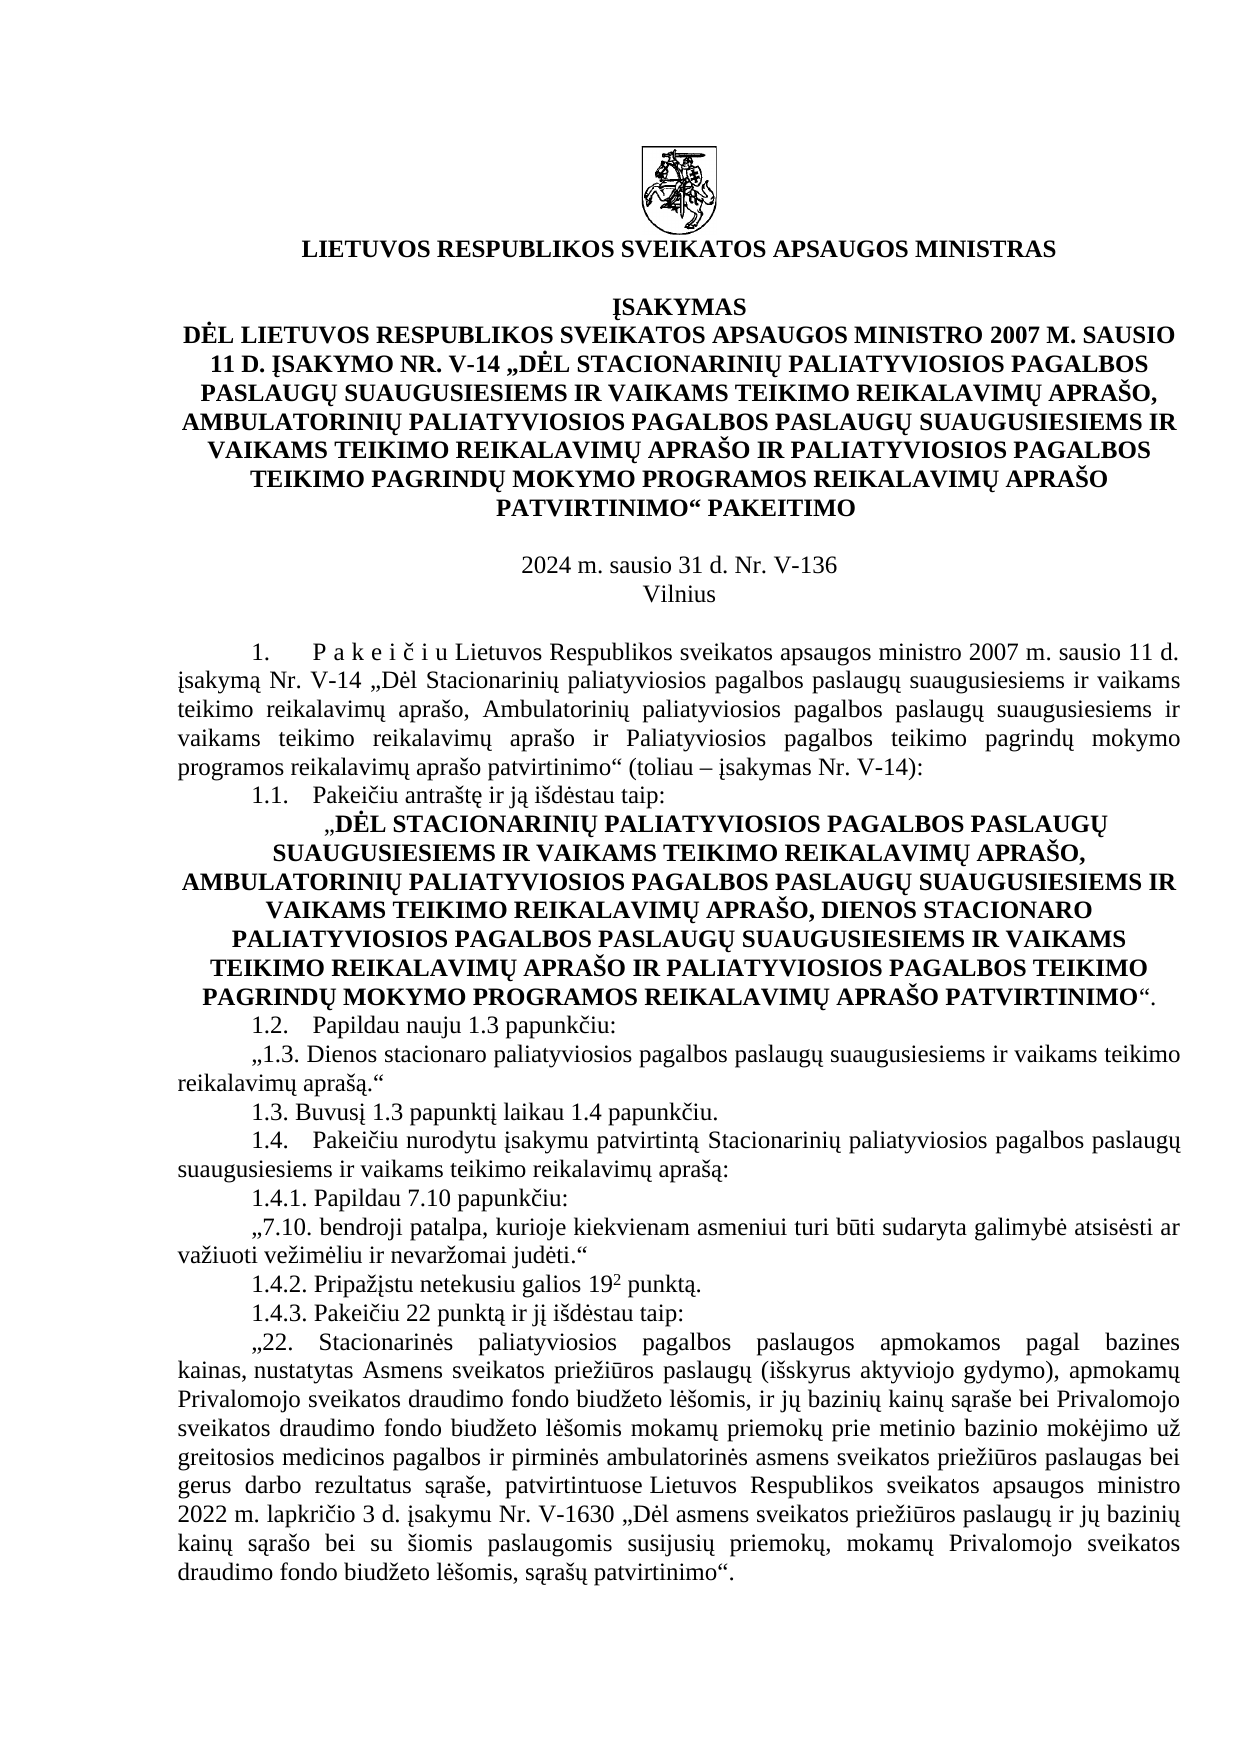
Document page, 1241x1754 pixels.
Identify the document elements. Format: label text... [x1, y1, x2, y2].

text 1.4.3. Pakeičiu 22 punktą ir jį išdėstau taip: [177, 1298, 1181, 1327]
text 1.3. Buvusį 1.3 papunktį laikau 1.4 papunkčiu. [177, 1097, 1181, 1126]
text 1. P a k e i č i u Lietuvos Respublikos sveikatos apsaugos ministro 2007 m. sausio 11 d. įsakymą Nr. V-14 „Dėl Stacionarinių paliatyviosios pagalbos paslaugų suaugusiesiems ir vaikams teikimo reikalavimų aprašo, Ambulatorinių paliatyviosios pagalbos paslaugų suaugusiesiems ir vaikams teikimo reikalavimų aprašo ir Paliatyviosios pagalbos teikimo pagrindų mokymo programos reikalavimų aprašo patvirtinimo“ (toliau – įsakymas Nr. V-14): [177, 637, 1181, 781]
text DĖL LIETUVOS RESPUBLIKOS SVEIKATOS APSAUGOS MINISTRO 2007 M. SAUSIO 11 D. ĮSAKYMO NR. V-14 „DĖL STACIONARINIŲ PALIATYVIOSIOS PAGALBOS PASLAUGŲ SUAUGUSIESIEMS IR VAIKAMS TEIKIMO REIKALAVIMŲ APRAŠO, AMBULATORINIŲ PALIATYVIOSIOS PAGALBOS PASLAUGŲ SUAUGUSIESIEMS IR VAIKAMS TEIKIMO REIKALAVIMŲ APRAŠO IR PALIATYVIOSIOS PAGALBOS TEIKIMO PAGRINDŲ MOKYMO PROGRAMOS REIKALAVIMŲ APRAŠO PATVIRTINIMO“ PAKEITIMO [177, 321, 1181, 522]
text 2024 m. sausio 31 d. Nr. V-136 [177, 551, 1181, 579]
text 1.1. Pakeičiu antraštę ir ją išdėstau taip: [177, 781, 1181, 809]
text 1.2. Papildau nauju 1.3 papunkčiu: [177, 1011, 1181, 1039]
text Vilnius [177, 579, 1181, 608]
text 1.4.1. Papildau 7.10 papunkčiu: [251, 1183, 1181, 1212]
text 1.4. Pakeičiu nurodytu įsakymu patvirtintą Stacionarinių paliatyviosios pagalbos paslaugų suaugusiesiems ir vaikams teikimo reikalavimų aprašą: [177, 1126, 1181, 1183]
text „DĖL STACIONARINIŲ PALIATYVIOSIOS PAGALBOS PASLAUGŲ SUAUGUSIESIEMS IR VAIKAMS TEIKIMO REIKALAVIMŲ APRAŠO, AMBULATORINIŲ PALIATYVIOSIOS PAGALBOS PASLAUGŲ SUAUGUSIESIEMS IR VAIKAMS TEIKIMO REIKALAVIMŲ APRAŠO, DIENOS STACIONARO PALIATYVIOSIOS PAGALBOS PASLAUGŲ SUAUGUSIESIEMS IR VAIKAMS TEIKIMO REIKALAVIMŲ APRAŠO IR PALIATYVIOSIOS PAGALBOS TEIKIMO PAGRINDŲ MOKYMO PROGRAMOS REIKALAVIMŲ APRAŠO PATVIRTINIMO“. [177, 809, 1181, 1011]
text ĮSAKYMAS [177, 292, 1181, 321]
text „22. Stacionarinės paliatyviosios pagalbos paslaugos apmokamos pagal bazines kainas, nustatytas Asmens sveikatos priežiūros paslaugų (išskyrus aktyviojo gydymo), apmokamų Privalomojo sveikatos draudimo fondo biudžeto lėšomis, ir jų bazinių kainų sąraše bei Privalomojo sveikatos draudimo fondo biudžeto lėšomis mokamų priemokų prie metinio bazinio mokėjimo už greitosios medicinos pagalbos ir pirminės ambulatorinės asmens sveikatos priežiūros paslaugas bei gerus darbo rezultatus sąraše, patvirtintuose Lietuvos Respublikos sveikatos apsaugos ministro 2022 m. lapkričio 3 d. įsakymu Nr. V-1630 „Dėl asmens sveikatos priežiūros paslaugų ir jų bazinių kainų sąrašo bei su šiomis paslaugomis susijusių priemokų, mokamų Privalomojo sveikatos draudimo fondo biudžeto lėšomis, sąrašų patvirtinimo“. [177, 1327, 1181, 1586]
text LIETUVOS RESPUBLIKOS SVEIKATOS APSAUGOS MINISTRAS [177, 234, 1181, 263]
text 1.4.2. Pripažįstu netekusiu galios 192 punktą. [177, 1269, 1181, 1298]
text „1.3. Dienos stacionaro paliatyviosios pagalbos paslaugų suaugusiesiems ir vaikams teikimo reikalavimų aprašą.“ [177, 1039, 1181, 1097]
text „7.10. bendroji patalpa, kurioje kiekvienam asmeniui turi būti sudaryta galimybė atsisėsti ar važiuoti vežimėliu ir nevaržomai judėti.“ [177, 1212, 1181, 1269]
